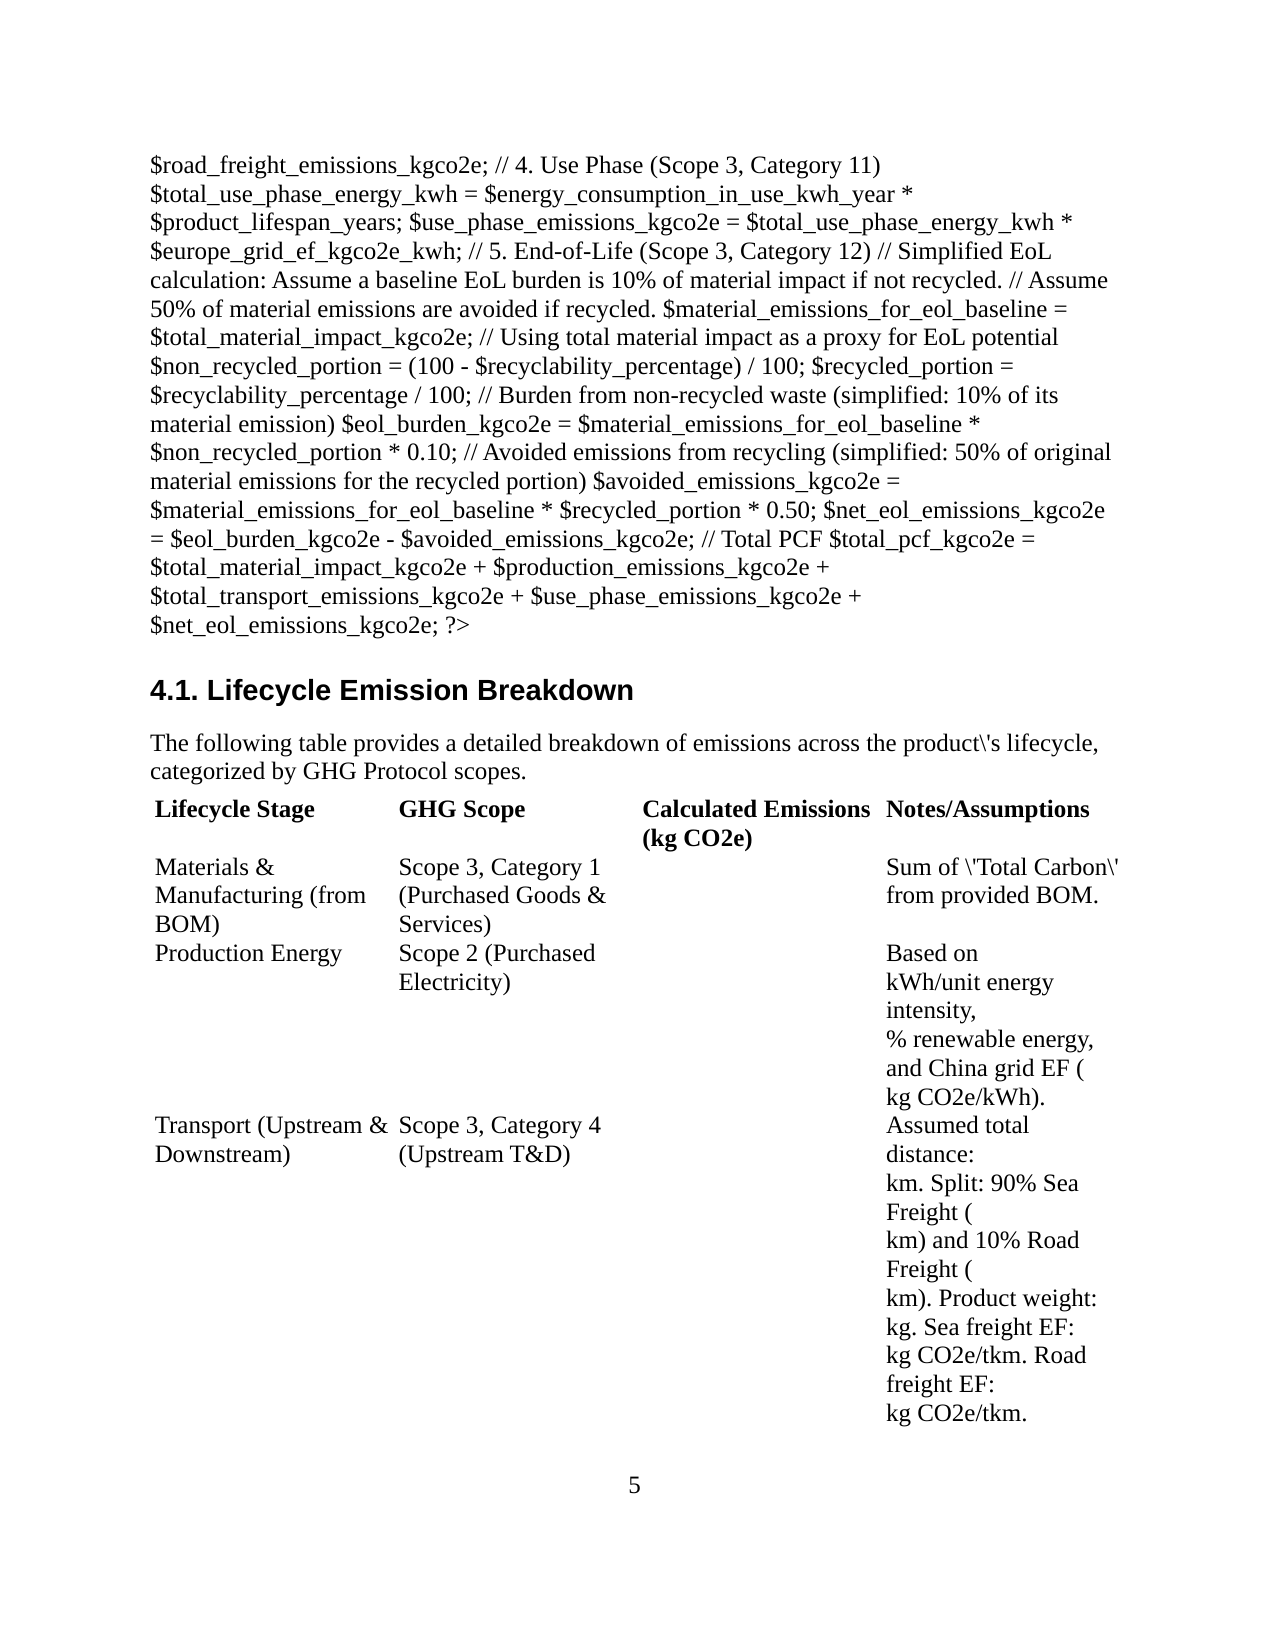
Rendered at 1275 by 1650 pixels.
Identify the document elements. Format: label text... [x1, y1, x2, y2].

table_cell Based on kWh/unit energy intensity, % renewable energy, and China grid EF ( kg CO2e/kWh). [881, 938, 1125, 1110]
text The following table provides a detailed breakdown of emissions across the product\'s lifecycle, categorized by GHG Protocol scopes. [150, 728, 1125, 785]
text $road_freight_emissions_kgco2e; // 4. Use Phase (Scope 3, Category 11) $total_use_phase_energy_kwh = $energy_consumption_in_use_kwh_year * $product_lifespan_years; $use_phase_emissions_kgco2e = $total_use_phase_energy_kwh * $europe_grid_ef_kgco2e_kwh; // 5. End-of-Life (Scope 3, Category 12) // Simplified EoL calculation: Assume a baseline EoL burden is 10% of material impact if not recycled. // Assume 50% of material emissions are avoided if recycled. $material_emissions_for_eol_baseline = $total_material_impact_kgco2e; // Using total material impact as a proxy for EoL potential $non_recycled_portion = (100 - $recyclability_percentage) / 100; $recycled_portion = $recyclability_percentage / 100; // Burden from non-recycled waste (simplified: 10% of its material emission) $eol_burden_kgco2e = $material_emissions_for_eol_baseline * $non_recycled_portion * 0.10; // Avoided emissions from recycling (simplified: 50% of original material emissions for the recycled portion) $avoided_emissions_kgco2e = $material_emissions_for_eol_baseline * $recycled_portion * 0.50; $net_eol_emissions_kgco2e = $eol_burden_kgco2e - $avoided_emissions_kgco2e; // Total PCF $total_pcf_kgco2e = $total_material_impact_kgco2e + $production_emissions_kgco2e + $total_transport_emissions_kgco2e + $use_phase_emissions_kgco2e + $net_eol_emissions_kgco2e; ?> [150, 150, 1125, 639]
table_header GHG Scope [394, 794, 637, 852]
table_header Notes/Assumptions [881, 794, 1125, 852]
table_cell Scope 3, Category 1 (Purchased Goods & Services) [394, 852, 637, 938]
table_cell [638, 1110, 881, 1427]
table_header Calculated Emissions (kg CO2e) [638, 794, 881, 852]
table_cell [638, 938, 881, 1110]
table_header Lifecycle Stage [150, 794, 394, 852]
table_cell Production Energy [150, 938, 394, 1110]
table_cell Scope 3, Category 4 (Upstream T&D) [394, 1110, 637, 1427]
table_cell Transport (Upstream & Downstream) [150, 1110, 394, 1427]
table_cell [638, 852, 881, 938]
table_cell Scope 2 (Purchased Electricity) [394, 938, 637, 1110]
table_cell Materials & Manufacturing (from BOM) [150, 852, 394, 938]
table_cell Assumed total distance: km. Split: 90% Sea Freight ( km) and 10% Road Freight ( km). Product weight: kg. Sea freight EF: kg CO2e/tkm. Road freight EF: kg CO2e/tkm. [881, 1110, 1125, 1427]
subtitle 4.1. Lifecycle Emission Breakdown [150, 673, 1125, 706]
table_cell Sum of \'Total Carbon\' from provided BOM. [881, 852, 1125, 938]
